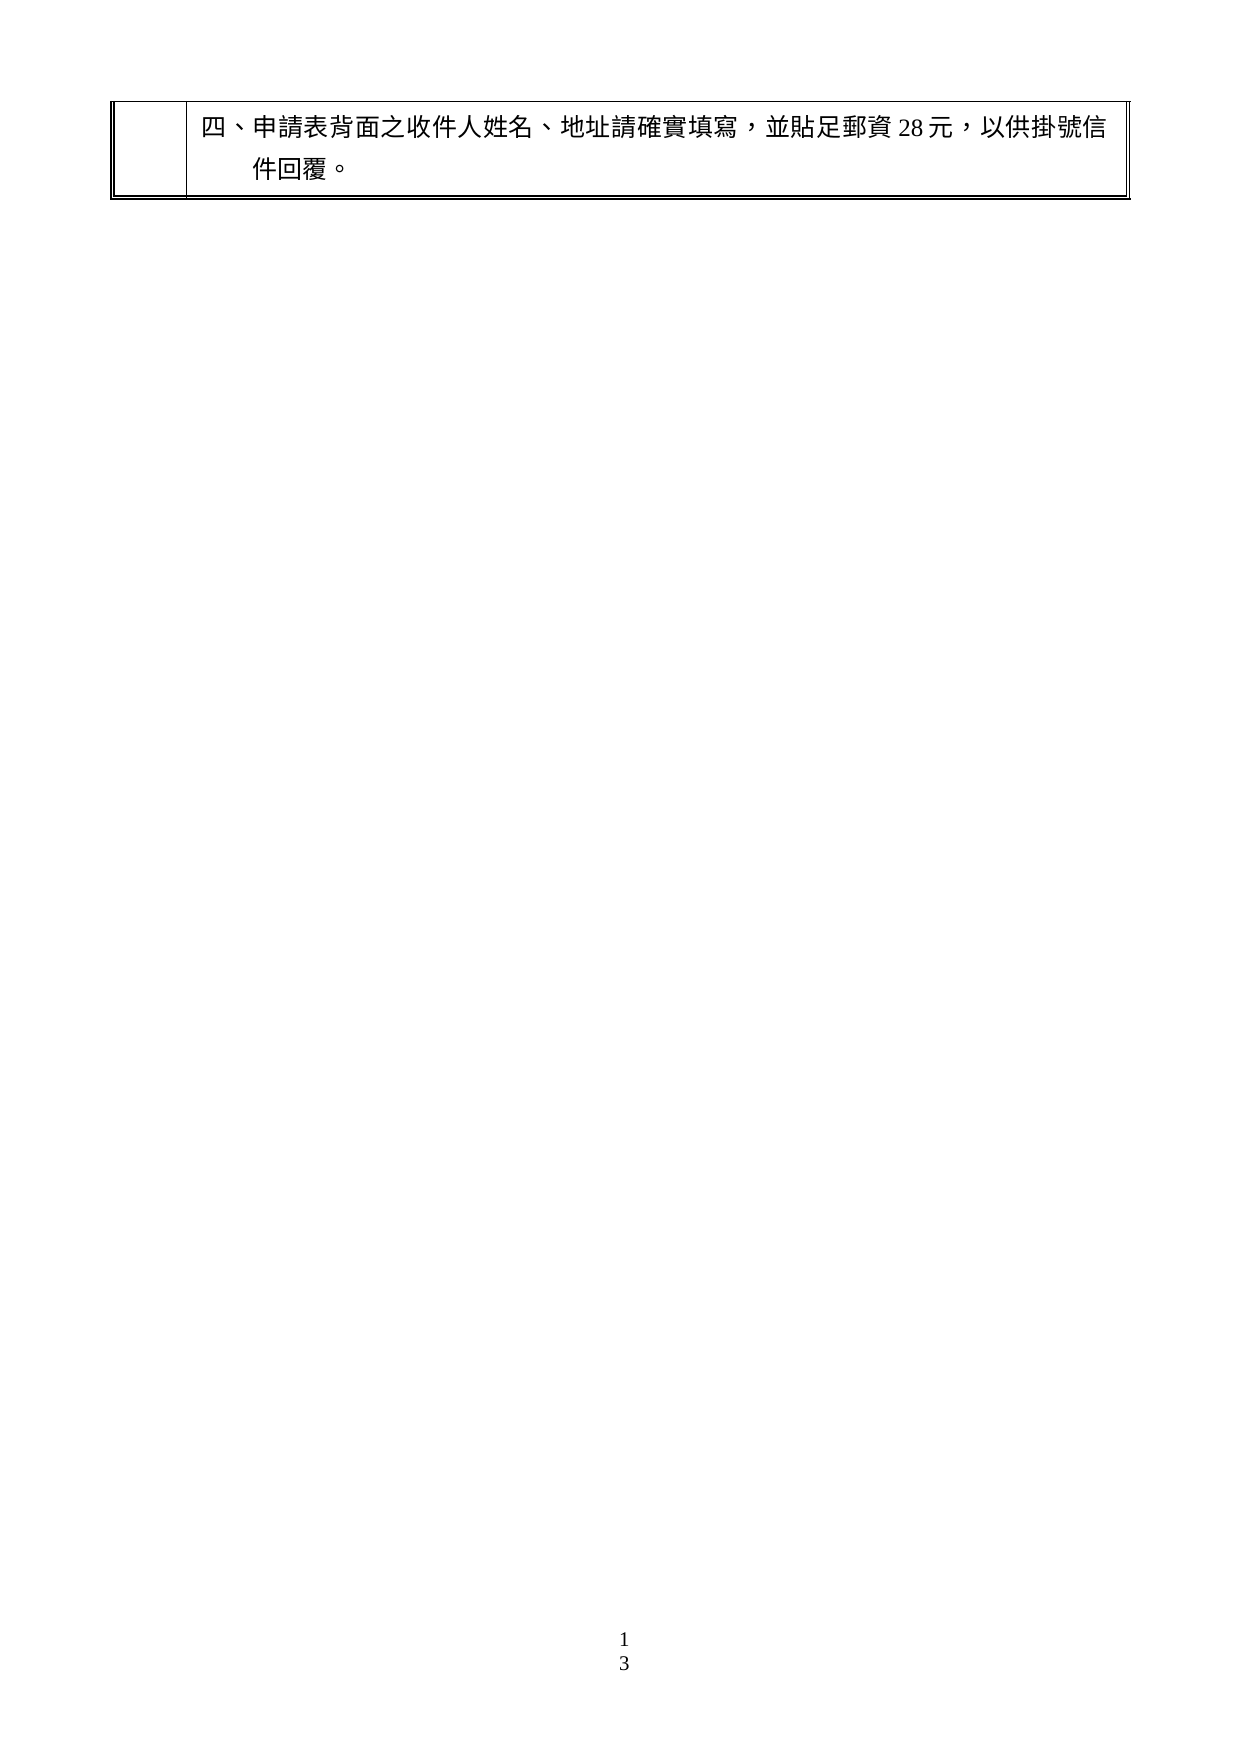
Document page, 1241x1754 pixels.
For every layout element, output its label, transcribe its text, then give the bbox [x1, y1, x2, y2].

table_cell [115, 102, 186, 195]
table_cell 四、申請表背面之收件人姓名、地址請確實填寫，並貼足郵資28元，以供掛號信件回覆。 [187, 102, 1126, 195]
